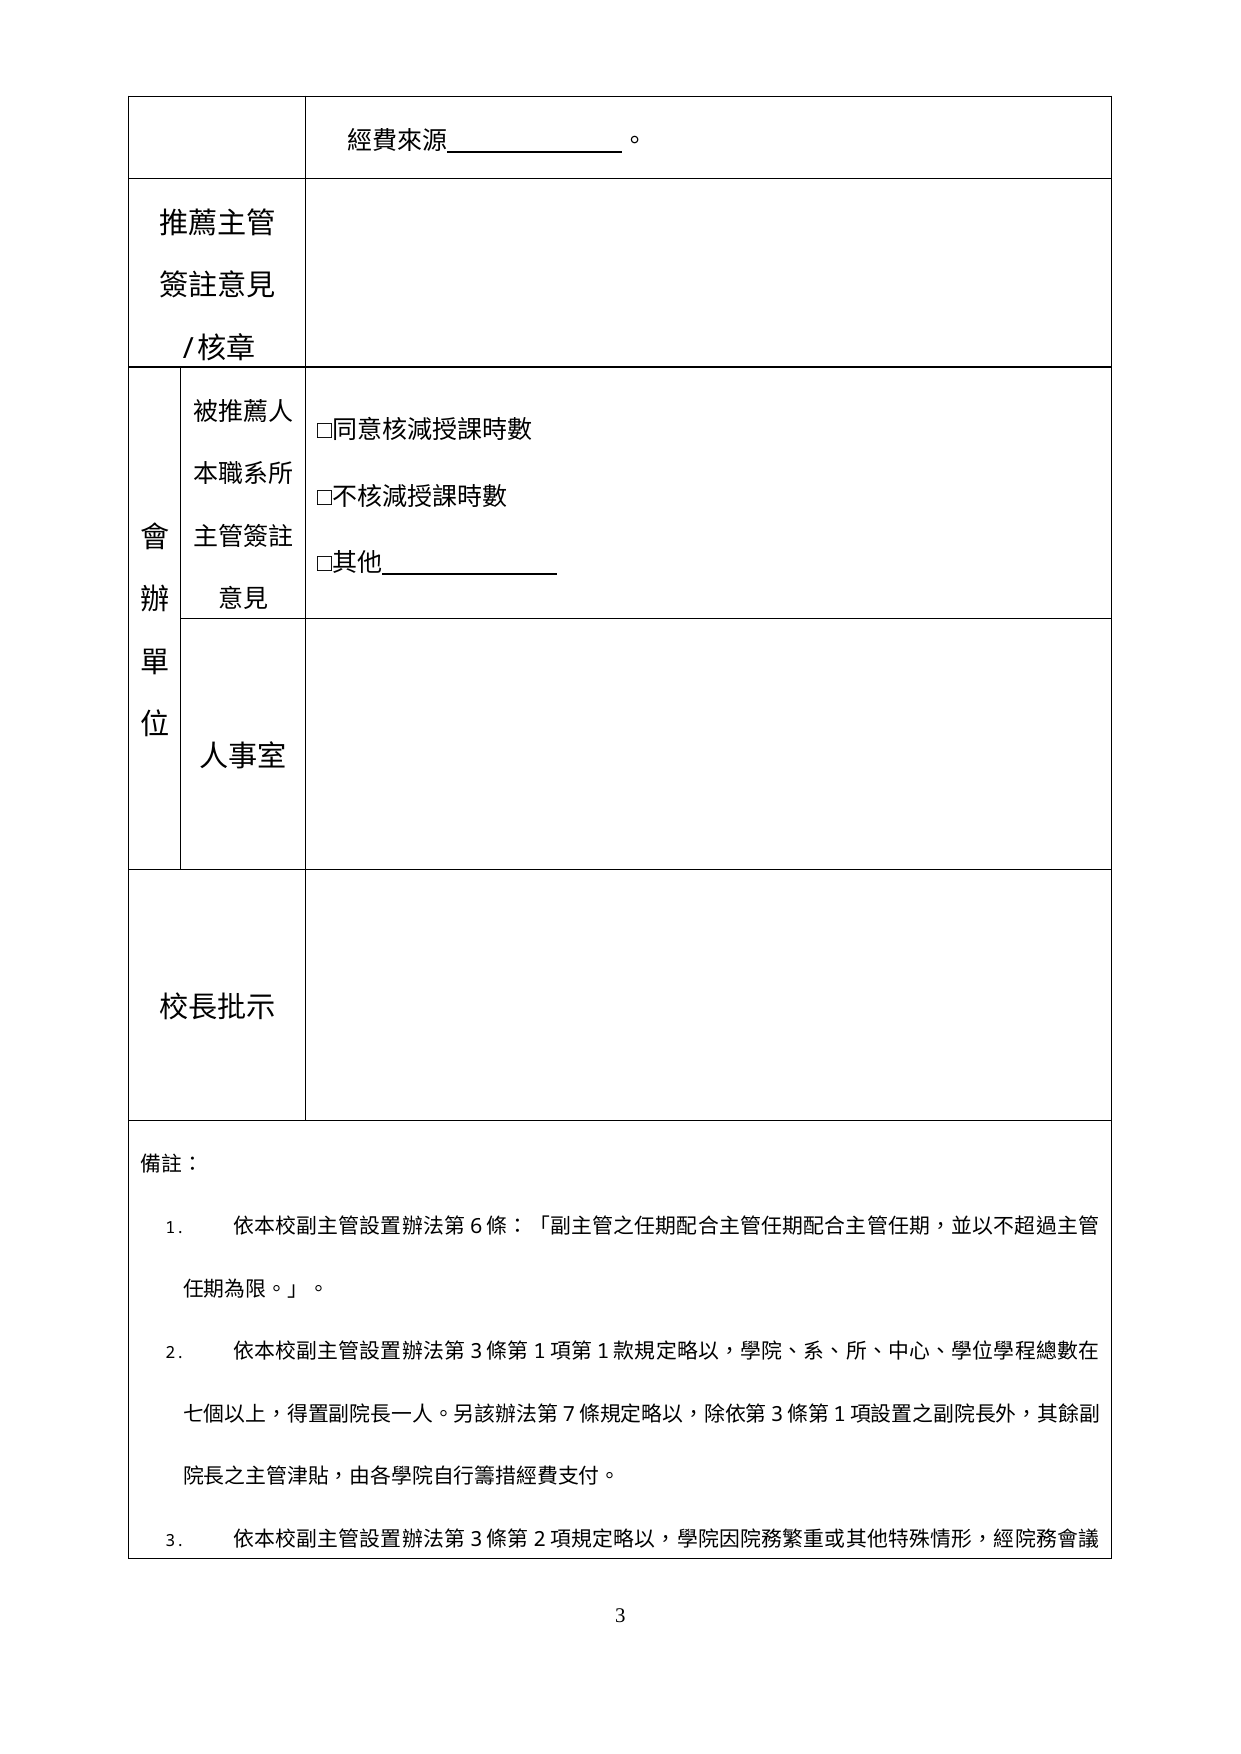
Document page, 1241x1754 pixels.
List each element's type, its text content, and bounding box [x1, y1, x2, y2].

table_cell [129, 97, 305, 178]
table_cell [306, 179, 1111, 366]
table_cell 備註： 依本校副主管設置辦法第6條：「副主管之任期配合主管任期配合主管任期，並以不超過主管任期為限。」。 依本校副主管設置辦法第3條第1項第1款規定略以，學院、系、所、中心、學位學程總數在七個以上，得置副院長一人。另該辦法第7條規定略以，除依第3條第1項設置之副院長外，其餘副院長之主管津貼，由各學院自行籌措經費支付。 依本校副主管設置辦法第3條第2項規定略以，學院因院務繁重或其他特殊情形，經院務會議 [129, 1121, 1111, 1558]
table_cell 人事室 [181, 619, 305, 868]
table_cell 校長批示 [129, 870, 305, 1119]
table_cell 推薦主管 簽註意見 /核章 [129, 179, 305, 366]
table_cell □同意核減授課時數 □不核減授課時數 □其他 [306, 368, 1111, 617]
table_cell [306, 619, 1111, 868]
table_cell 被推薦人本職系所主管簽註意見 [181, 368, 305, 617]
table_cell 會 辦 單 位 [129, 368, 180, 868]
table_cell [306, 870, 1111, 1119]
table_cell 經費來源 。 [306, 97, 1111, 178]
